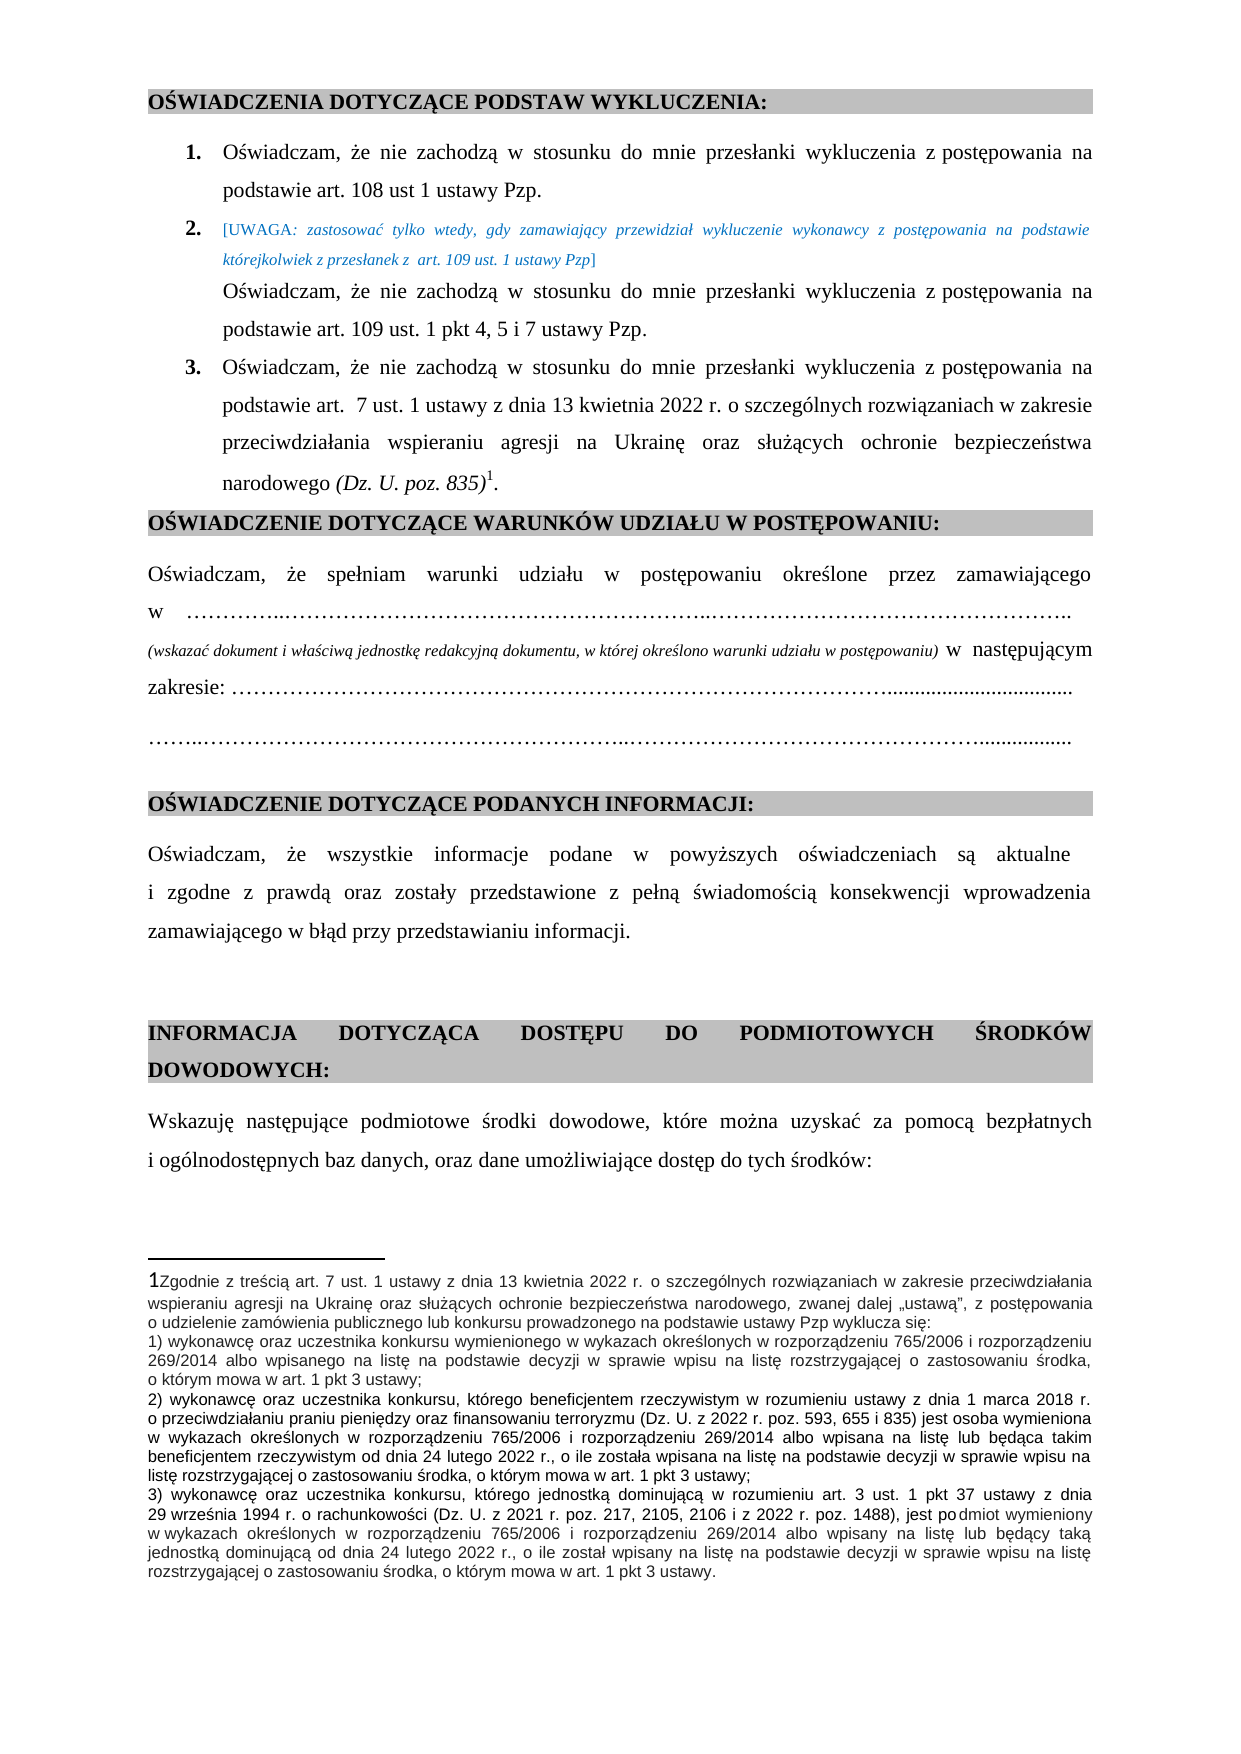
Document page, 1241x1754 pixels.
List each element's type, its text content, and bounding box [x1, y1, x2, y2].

list [UWAGA: zastosować tylko wtedy, gdy zamawiający przewidział wykluczenie wykonawcy z postępowania na podstawie którejkolwiek z przesłanek z art. 109 ust. 1 ustawy Pzp] [185, 214, 1093, 268]
list 1) wykonawcę oraz uczestnika konkursu wymienionego w wykazach określonych w rozporządzeniu 765/2006 i rozporządzeniu 269/2014 albo wpisanego na listę na podstawie decyzji w sprawie wpisu na listę rozstrzygającej o zastosowaniu środka, o którym mowa w art. 1 pkt 3 ustawy; [148, 1332, 1093, 1389]
text OŚWIADCZENIE DOTYCZĄCE WARUNKÓW UDZIAŁU W POSTĘPOWANIU: [148, 510, 1093, 536]
list Zgodnie z treścią art. 7 ust. 1 ustawy z dnia 13 kwietnia 2022 r. o szczególnych rozwiązaniach w zakresie przeciwdziałania wspieraniu agresji na Ukrainę oraz służących ochronie bezpieczeństwa narodowego, zwanej dalej „ustawą”, z postępowania o udzielenie zamówienia publicznego lub konkursu prowadzonego na podstawie ustawy Pzp wyklucza się: [148, 1265, 1093, 1332]
text INFORMACJA DOTYCZĄCA DOSTĘPU DO PODMIOTOWYCH ŚRODKÓW DOWODOWYCH: [148, 1020, 1093, 1083]
list Oświadczam, że nie zachodzą w stosunku do mnie przesłanki wykluczenia z postępowania na podstawie art. 7 ust. 1 ustawy z dnia 13 kwietnia 2022 r. o szczególnych rozwiązaniach w zakresie przeciwdziałania wspieraniu agresji na Ukrainę oraz służących ochronie bezpieczeństwa narodowego (Dz. U. poz. 835). [185, 354, 1093, 496]
text OŚWIADCZENIA DOTYCZĄCE PODSTAW WYKLUCZENIA: [148, 89, 1093, 114]
text ……..…………………………………………………..…………………………………………................. [148, 724, 1093, 749]
list 3) wykonawcę oraz uczestnika konkursu, którego jednostką dominującą w rozumieniu art. 3 ust. 1 pkt 37 ustawy z dnia 29 września 1994 r. o rachunkowości (Dz. U. z 2021 r. poz. 217, 2105, 2106 i z 2022 r. poz. 1488), jest podmiot wymieniony w wykazach określonych w rozporządzeniu 765/2006 i rozporządzeniu 269/2014 albo wpisany na listę lub będący taką jednostką dominującą od dnia 24 lutego 2022 r., o ile został wpisany na listę na podstawie decyzji w sprawie wpisu na listę rozstrzygającej o zastosowaniu środka, o którym mowa w art. 1 pkt 3 ustawy. [148, 1485, 1093, 1581]
list Oświadczam, że nie zachodzą w stosunku do mnie przesłanki wykluczenia z postępowania na podstawie art. 109 ust. 1 pkt 4, 5 i 7 ustawy Pzp. [223, 278, 1093, 341]
text OŚWIADCZENIE DOTYCZĄCE PODANYCH INFORMACJI: [148, 791, 1093, 816]
text Wskazuję następujące podmiotowe środki dowodowe, które można uzyskać za pomocą bezpłatnych i ogólnodostępnych baz danych, oraz dane umożliwiające dostęp do tych środków: [148, 1108, 1093, 1172]
text Oświadczam, że wszystkie informacje podane w powyższych oświadczeniach są aktualne i zgodne z prawdą oraz zostały przedstawione z pełną świadomością konsekwencji wprowadzenia zamawiającego w błąd przy przedstawianiu informacji. [148, 841, 1093, 944]
list Oświadczam, że nie zachodzą w stosunku do mnie przesłanki wykluczenia z postępowania na podstawie art. 108 ust 1 ustawy Pzp. [185, 139, 1093, 202]
text Oświadczam, że spełniam warunki udziału w postępowaniu określone przez zamawiającego w …………..…………………………………………………..………………………………………….. (wskazać dokument i właściwą jednostkę redakcyjną dokumentu, w której określono warunki udziału w postępowaniu) w następującym zakresie: ……………………………………………………………………………….................................. [148, 561, 1093, 699]
list 2) wykonawcę oraz uczestnika konkursu, którego beneficjentem rzeczywistym w rozumieniu ustawy z dnia 1 marca 2018 r. o przeciwdziałaniu praniu pieniędzy oraz finansowaniu terroryzmu (Dz. U. z 2022 r. poz. 593, 655 i 835) jest osoba wymieniona w wykazach określonych w rozporządzeniu 765/2006 i rozporządzeniu 269/2014 albo wpisana na listę lub będąca takim beneficjentem rzeczywistym od dnia 24 lutego 2022 r., o ile została wpisana na listę na podstawie decyzji w sprawie wpisu na listę rozstrzygającej o zastosowaniu środka, o którym mowa w art. 1 pkt 3 ustawy; [148, 1389, 1093, 1485]
